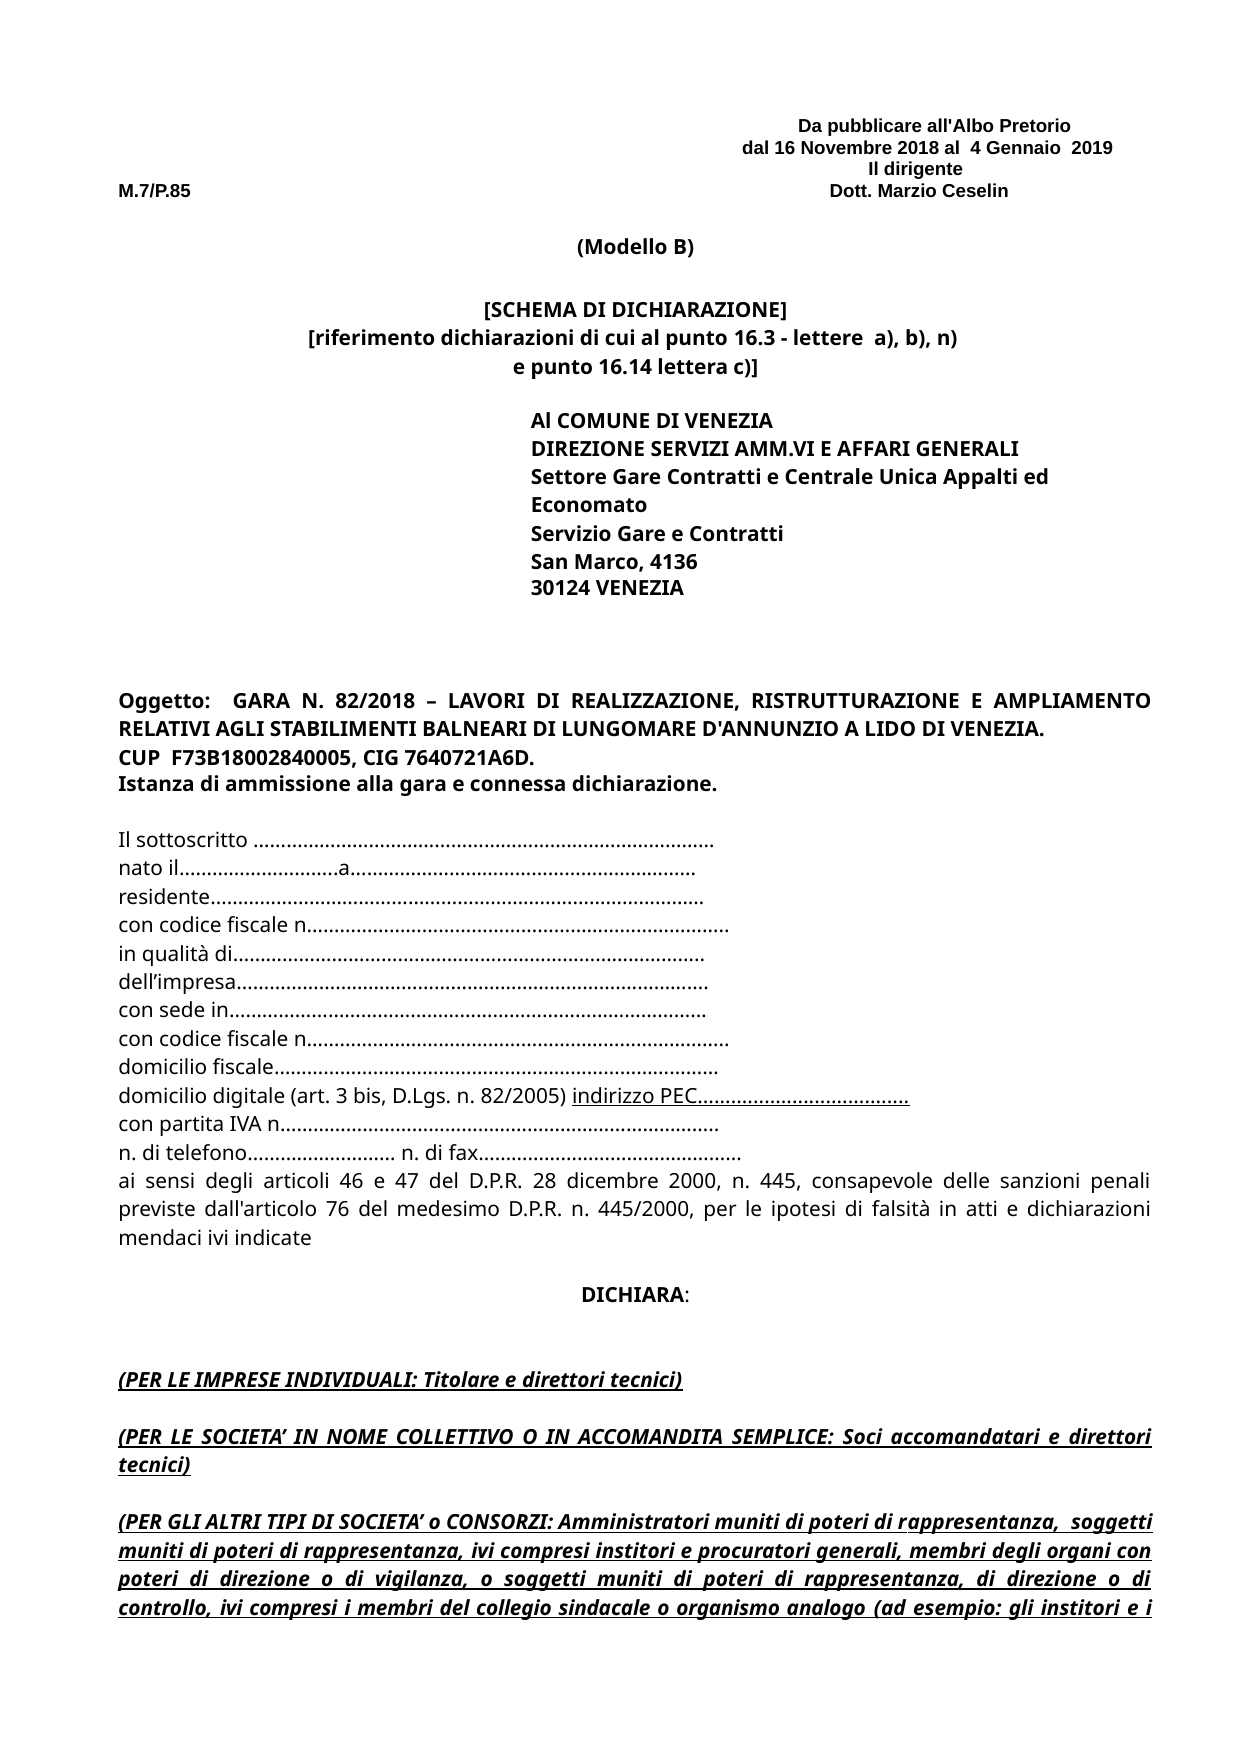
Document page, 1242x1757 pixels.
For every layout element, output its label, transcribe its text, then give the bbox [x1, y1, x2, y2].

text Istanza di ammissione alla gara e connessa dichiarazione. [118, 771, 1152, 796]
text Oggetto: GARA N. 82/2018 – LAVORI DI REALIZZAZIONE, RISTRUTTURAZIONE E AMPLIAMENTO RELATIVI AGLI STABILIMENTI BALNEARI DI LUNGOMARE D'ANNUNZIO A LIDO DI VENEZIA. [118, 686, 1152, 743]
text con sede in…………………………………………………………………………… [118, 996, 1152, 1024]
text [riferimento dichiarazioni di cui al punto 16.3 - lettere a), b), n) [118, 323, 1152, 352]
text domicilio digitale (art. 3 bis, D.Lgs. n. 82/2005) indirizzo PEC...................................... [118, 1081, 1152, 1109]
text e punto 16.14 lettera c)] [118, 352, 1152, 380]
text n. di telefono……………………… n. di fax………………………………………… [118, 1138, 1152, 1166]
text domicilio fiscale……………………………………………………………………… [118, 1052, 1152, 1081]
text (Modello B) [118, 232, 1152, 261]
text poteri di direzione o di vigilanza, o soggetti muniti di poteri di rappresentanza, di direzione o di controllo, ivi compresi i membri del collegio sindacale o organismo analogo (ad esempio: gli institori e i [118, 1561, 1152, 1617]
text in qualità di………………………………………………………………………….. [118, 939, 1152, 967]
subtitle Settore Gare Contratti e Centrale Unica Appalti ed Economato [531, 462, 1152, 519]
text tecnici) [118, 1448, 1152, 1479]
subtitle [SCHEMA DI DICHIARAZIONE] [118, 295, 1152, 323]
text muniti di poteri di rappresentanza, ivi compresi institori e procuratori generali, membri degli organi con [118, 1533, 1152, 1560]
text DICHIARA: [118, 1280, 1152, 1308]
text (PER GLI ALTRI TIPI DI SOCIETA’ o CONSORZI: Amministratori muniti di poteri di rappresentanza, soggetti [118, 1507, 1152, 1532]
text Servizio Gare e Contratti [531, 519, 1152, 547]
text nato il………………………..a……………………………………………………… [118, 853, 1152, 882]
text CUP F73B18002840005, CIG 7640721A6D. [118, 743, 1152, 771]
text (PER LE SOCIETA’ IN NOME COLLETTIVO O IN ACCOMANDITA SEMPLICE: Soci accomandatari e direttori [118, 1422, 1152, 1446]
subtitle Al COMUNE DI VENEZIA [531, 409, 1152, 434]
text con codice fiscale n………………………………………………………………….. [118, 1024, 1152, 1052]
text ai sensi degli articoli 46 e 47 del D.P.R. 28 dicembre 2000, n. 445, consapevole delle sanzioni penali previste dall'articolo 76 del medesimo D.P.R. n. 445/2000, per le ipotesi di falsità in atti e dichiarazioni mendaci ivi indicate [118, 1166, 1152, 1251]
text con codice fiscale n………………………………………………………………….. [118, 910, 1152, 939]
subtitle DIREZIONE SERVIZI AMM.VI E AFFARI GENERALI [531, 434, 1152, 462]
text 30124 VENEZIA [531, 576, 1152, 601]
text Il sottoscritto ………………………………………………………………………… [118, 825, 1152, 853]
text residente……………………………………………………………………………… [118, 882, 1152, 910]
text (PER LE IMPRESE INDIVIDUALI: Titolare e direttori tecnici) [118, 1365, 1152, 1394]
text San Marco, 4136 [531, 547, 1152, 576]
text dell’impresa……………………………………………………………….…………. [118, 967, 1152, 996]
text con partita IVA n…………………………………………………………………….. [118, 1109, 1152, 1138]
